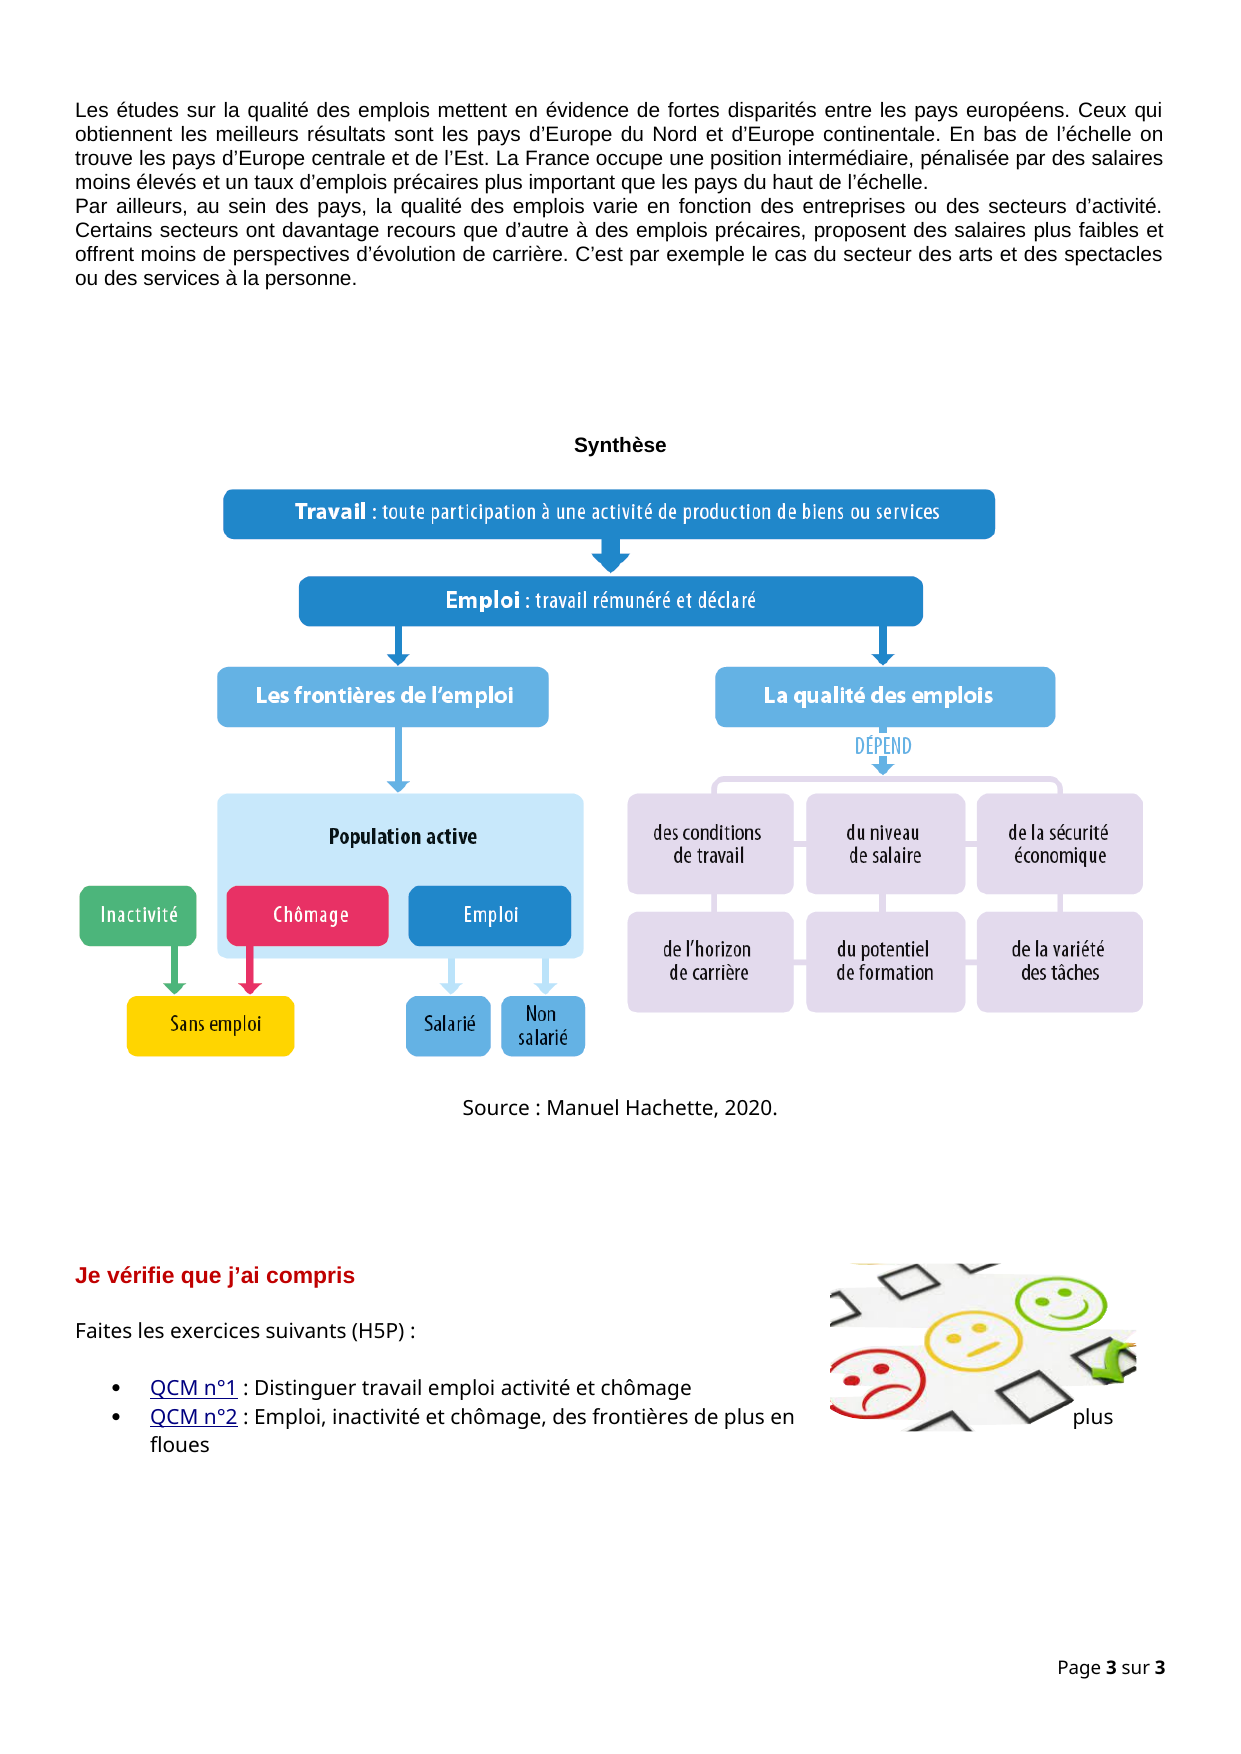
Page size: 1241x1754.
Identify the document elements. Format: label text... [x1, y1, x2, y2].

list QCM n°2 : Emploi, inactivité et chômage, des frontières de plus en plus floues [112, 1402, 1165, 1459]
text Synthèse [75, 433, 1165, 457]
text [1084, 1317, 1165, 1345]
text Les études sur la qualité des emplois mettent en évidence de fortes disparités entre les pays européens. Ceux qui obtiennent les meilleurs résultats sont les pays d’Europe du Nord et d’Europe continentale. En bas de l’échelle on trouve les pays d’Europe centrale et de l’Est. La France occupe une position intermédiaire, pénalisée par des salaires moins élevés et un taux d’emplois précaires plus important que les pays du haut de l’échelle. [75, 98, 1165, 193]
text Faites les exercices suivants (H5P) : [75, 1317, 927, 1345]
text Je vérifie que j’ai compris [75, 1262, 1165, 1288]
list QCM n°1 : Distinguer travail emploi activité et chômage [112, 1373, 871, 1402]
list [1063, 1373, 1165, 1402]
text Par ailleurs, au sein des pays, la qualité des emplois varie en fonction des entreprises ou des secteurs d’activité. Certains secteurs ont davantage recours que d’autre à des emplois précaires, proposent des salaires plus faibles et offrent moins de perspectives d’évolution de carrière. C’est par exemple le cas du secteur des arts et des spectacles ou des services à la personne. [75, 193, 1165, 289]
text Source : Manuel Hachette, 2020. [75, 1094, 1165, 1122]
